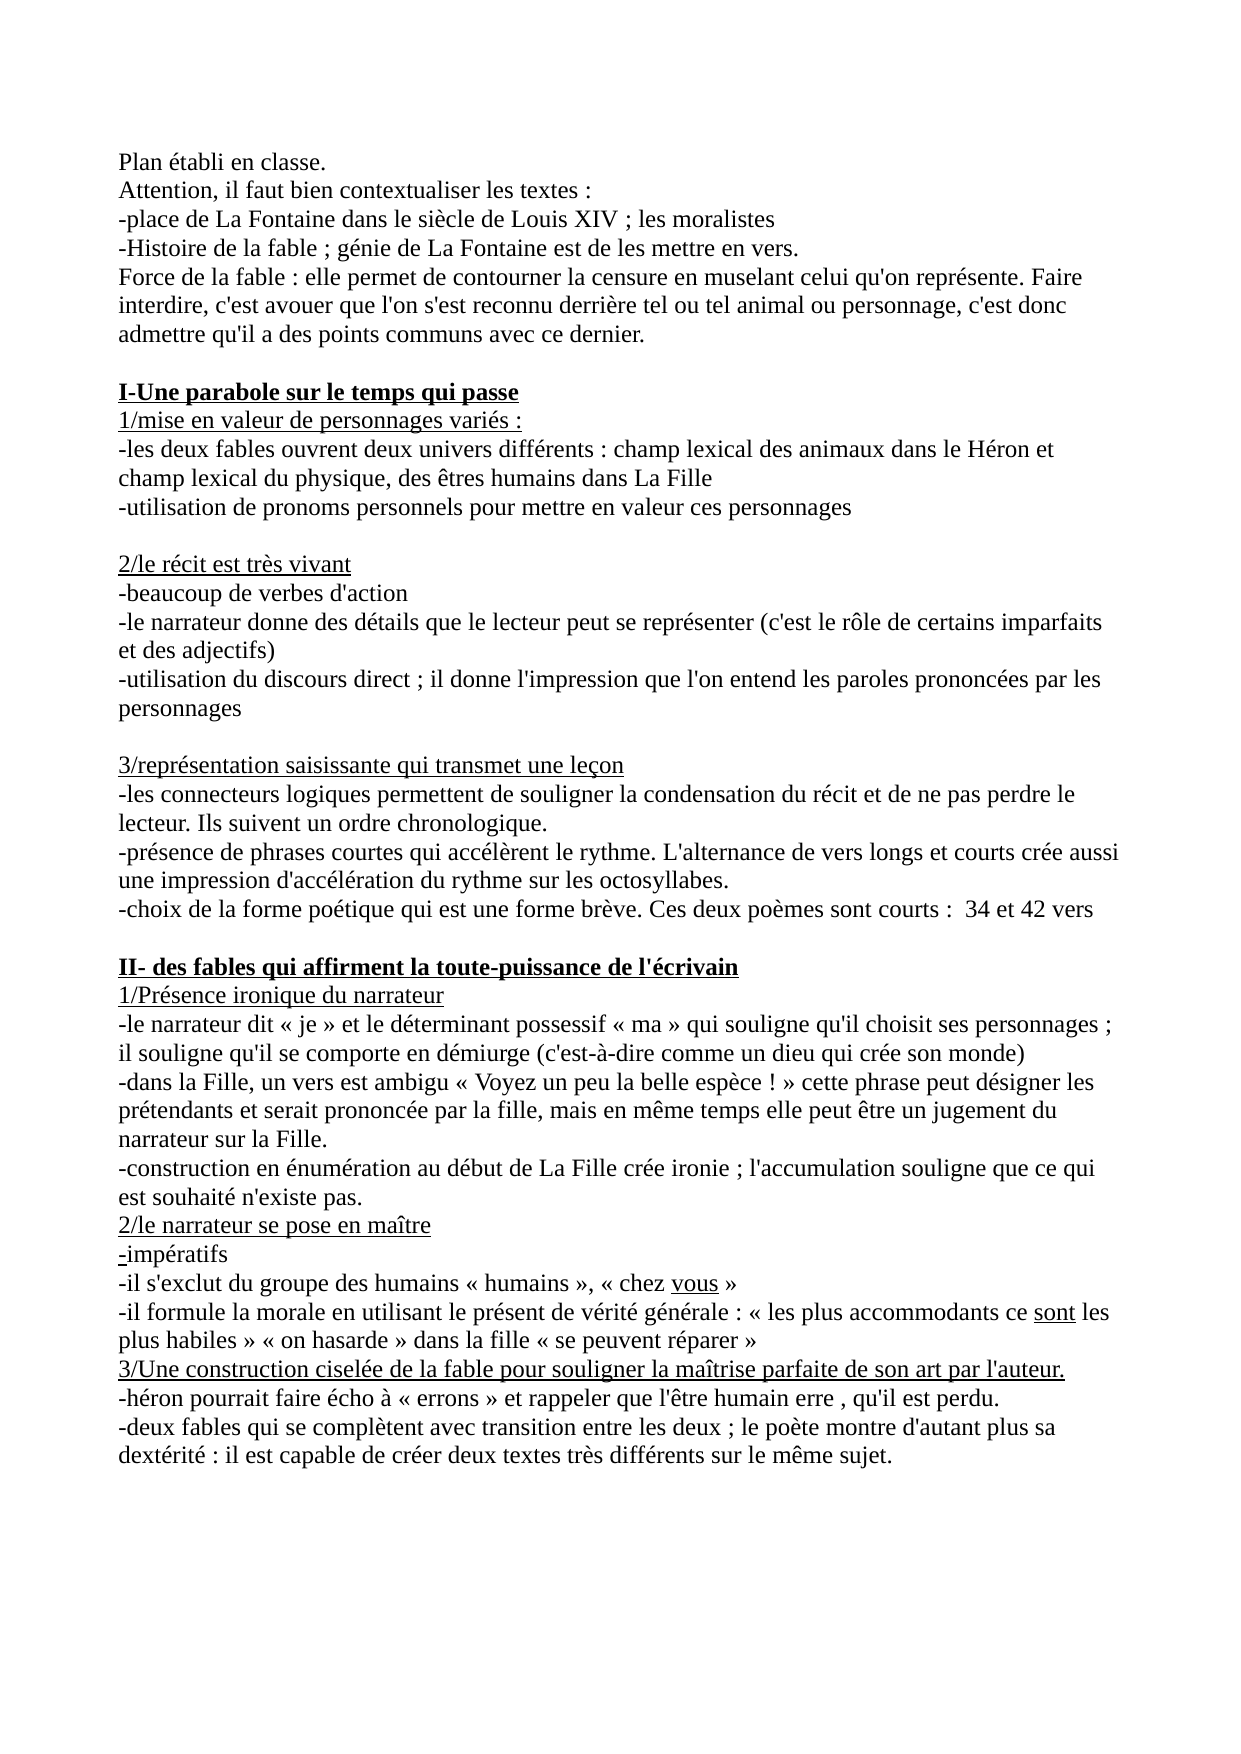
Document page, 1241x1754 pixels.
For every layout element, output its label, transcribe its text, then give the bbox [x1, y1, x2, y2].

text 3/représentation saisissante qui transmet une leçon [118, 751, 1122, 779]
text -Histoire de la fable ; génie de La Fontaine est de les mettre en vers. [118, 233, 1122, 262]
text -construction en énumération au début de La Fille crée ironie ; l'accumulation souligne que ce qui est souhaité n'existe pas. [118, 1153, 1122, 1211]
text 2/le narrateur se pose en maître [118, 1211, 1122, 1239]
text -les connecteurs logiques permettent de souligner la condensation du récit et de ne pas perdre le lecteur. Ils suivent un ordre chronologique. [118, 779, 1122, 837]
text 1/Présence ironique du narrateur [118, 981, 1122, 1009]
text -dans la Fille, un vers est ambigu « Voyez un peu la belle espèce ! » cette phrase peut désigner les prétendants et serait prononcée par la fille, mais en même temps elle peut être un jugement du narrateur sur la Fille. [118, 1067, 1122, 1153]
text -héron pourrait faire écho à « errons » et rappeler que l'être humain erre , qu'il est perdu. [118, 1383, 1122, 1412]
text -les deux fables ouvrent deux univers différents : champ lexical des animaux dans le Héron et champ lexical du physique, des êtres humains dans La Fille [118, 434, 1122, 492]
text II- des fables qui affirment la toute-puissance de l'écrivain [118, 952, 1122, 981]
text -place de La Fontaine dans le siècle de Louis XIV ; les moralistes [118, 204, 1122, 233]
text -impératifs [118, 1239, 1122, 1268]
text Force de la fable : elle permet de contourner la censure en muselant celui qu'on représente. Faire interdire, c'est avouer que l'on s'est reconnu derrière tel ou tel animal ou personnage, c'est donc admettre qu'il a des points communs avec ce dernier. [118, 262, 1122, 348]
text -il s'exclut du groupe des humains « humains », « chez vous » [118, 1268, 1122, 1297]
text -deux fables qui se complètent avec transition entre les deux ; le poète montre d'autant plus sa dextérité : il est capable de créer deux textes très différents sur le même sujet. [118, 1412, 1122, 1469]
text 3/Une construction ciselée de la fable pour souligner la maîtrise parfaite de son art par l'auteur. [118, 1354, 1122, 1383]
text -beaucoup de verbes d'action [118, 578, 1122, 607]
text 2/le récit est très vivant [118, 549, 1122, 578]
text Attention, il faut bien contextualiser les textes : [118, 176, 1122, 204]
text -il formule la morale en utilisant le présent de vérité générale : « les plus accommodants ce sont les plus habiles » « on hasarde » dans la fille « se peuvent réparer » [118, 1297, 1122, 1354]
text 1/mise en valeur de personnages variés : [118, 406, 1122, 434]
text I-Une parabole sur le temps qui passe [118, 377, 1122, 406]
text -présence de phrases courtes qui accélèrent le rythme. L'alternance de vers longs et courts crée aussi une impression d'accélération du rythme sur les octosyllabes. [118, 837, 1122, 894]
text -choix de la forme poétique qui est une forme brève. Ces deux poèmes sont courts : 34 et 42 vers [118, 894, 1122, 923]
text -utilisation du discours direct ; il donne l'impression que l'on entend les paroles prononcées par les personnages [118, 664, 1122, 722]
text -le narrateur donne des détails que le lecteur peut se représenter (c'est le rôle de certains imparfaits et des adjectifs) [118, 607, 1122, 664]
text Plan établi en classe. [118, 147, 1122, 176]
text -le narrateur dit « je » et le déterminant possessif « ma » qui souligne qu'il choisit ses personnages ; il souligne qu'il se comporte en démiurge (c'est-à-dire comme un dieu qui crée son monde) [118, 1009, 1122, 1067]
text -utilisation de pronoms personnels pour mettre en valeur ces personnages [118, 492, 1122, 521]
